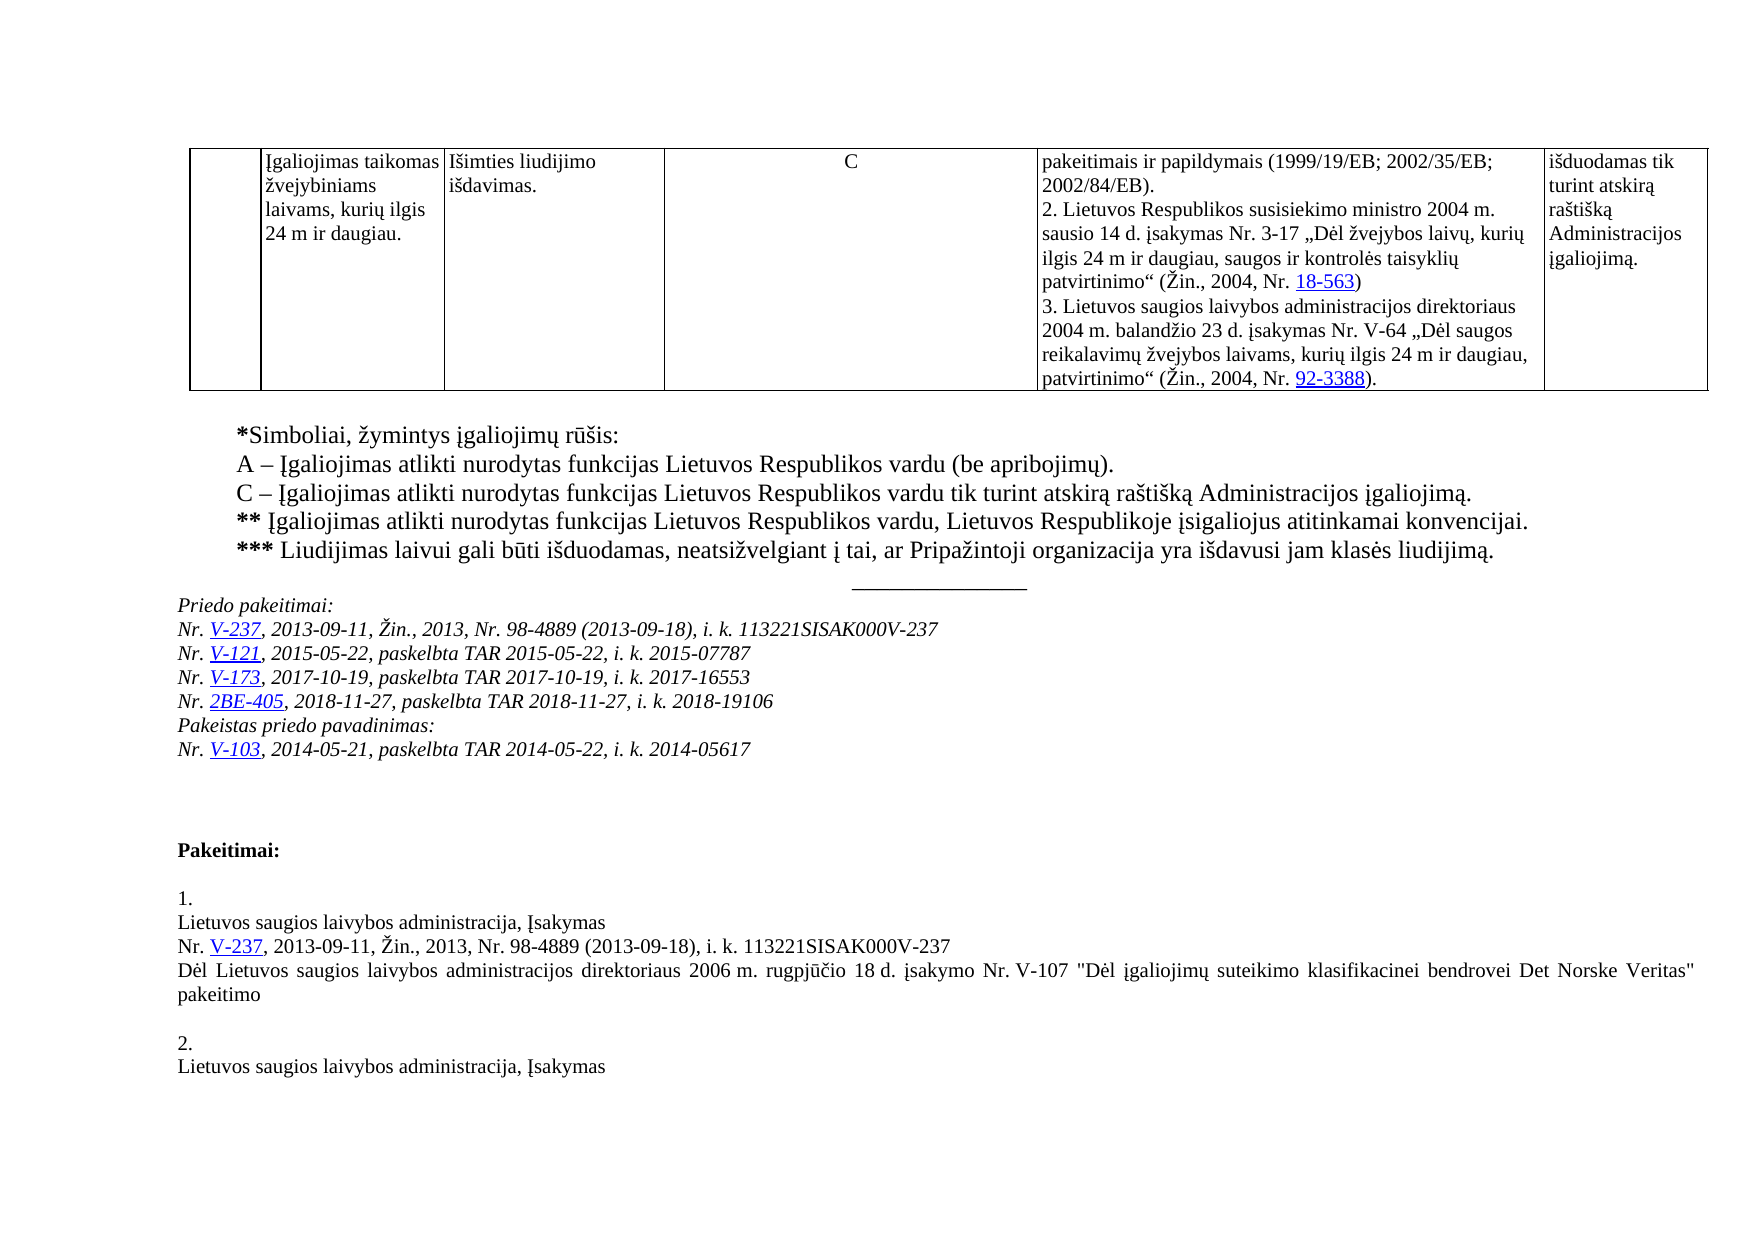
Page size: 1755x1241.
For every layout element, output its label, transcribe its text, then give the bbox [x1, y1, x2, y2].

text *** Liudijimas laivui gali būti išduodamas, neatsižvelgiant į tai, ar Pripažintoji organizacija yra išdavusi jam klasės liudijimą. [177, 535, 1695, 564]
text ______________ [177, 564, 1695, 593]
text Lietuvos saugios laivybos administracija, Įsakymas [177, 1054, 1695, 1078]
text 1. [177, 886, 1695, 910]
text Nr. 2BE-405, 2018-11-27, paskelbta TAR 2018-11-27, i. k. 2018-19106 [177, 689, 1695, 713]
text Pakeitimai: [177, 838, 1695, 862]
text C – Įgaliojimas atlikti nurodytas funkcijas Lietuvos Respublikos vardu tik turint atskirą raštišką Administracijos įgaliojimą. [177, 478, 1695, 506]
table_cell Įgaliojimas taikomas žvejybiniams laivams, kurių ilgis 24 m ir daugiau. [262, 149, 444, 390]
text Priedo pakeitimai: [177, 593, 1695, 617]
text Nr. V-237, 2013-09-11, Žin., 2013, Nr. 98-4889 (2013-09-18), i. k. 113221SISAK000V-237 [177, 934, 1695, 958]
text Pakeistas priedo pavadinimas: [177, 713, 1695, 737]
text ** Įgaliojimas atlikti nurodytas funkcijas Lietuvos Respublikos vardu, Lietuvos Respublikoje įsigaliojus atitinkamai konvencijai. [177, 506, 1695, 535]
text *Simboliai, žymintys įgaliojimų rūšis: [177, 420, 1695, 449]
table_cell pakeitimais ir papildymais (1999/19/EB; 2002/35/EB; 2002/84/EB). 2. Lietuvos Respublikos susisiekimo ministro 2004 m. sausio 14 d. įsakymas Nr. 3-17 „Dėl žvejybos laivų, kurių ilgis 24 m ir daugiau, saugos ir kontrolės taisyklių patvirtinimo“ (Žin., 2004, Nr. 18-563) 3. Lietuvos saugios laivybos administracijos direktoriaus 2004 m. balandžio 23 d. įsakymas Nr. V-64 „Dėl saugos reikalavimų žvejybos laivams, kurių ilgis 24 m ir daugiau, patvirtinimo“ (Žin., 2004, Nr. 92-3388). [1038, 149, 1544, 390]
table_cell Išimties liudijimo išdavimas. [445, 149, 664, 390]
text Lietuvos saugios laivybos administracija, Įsakymas [177, 910, 1695, 934]
text A – Įgaliojimas atlikti nurodytas funkcijas Lietuvos Respublikos vardu (be apribojimų). [177, 449, 1695, 478]
text Nr. V-237, 2013-09-11, Žin., 2013, Nr. 98-4889 (2013-09-18), i. k. 113221SISAK000V-237 [177, 617, 1695, 641]
text Nr. V-121, 2015-05-22, paskelbta TAR 2015-05-22, i. k. 2015-07787 [177, 641, 1695, 665]
text Dėl Lietuvos saugios laivybos administracijos direktoriaus 2006 m. rugpjūčio 18 d. įsakymo Nr. V-107 "Dėl įgaliojimų suteikimo klasifikacinei bendrovei Det Norske Veritas" pakeitimo [177, 958, 1695, 1006]
table_cell [191, 149, 260, 390]
table_cell išduodamas tik turint atskirą raštišką Administracijos įgaliojimą. [1545, 149, 1707, 390]
text Nr. V-103, 2014-05-21, paskelbta TAR 2014-05-22, i. k. 2014-05617 [177, 737, 1695, 761]
text Nr. V-173, 2017-10-19, paskelbta TAR 2017-10-19, i. k. 2017-16553 [177, 665, 1695, 689]
table_cell C [665, 149, 1037, 390]
text 2. [177, 1030, 1695, 1054]
